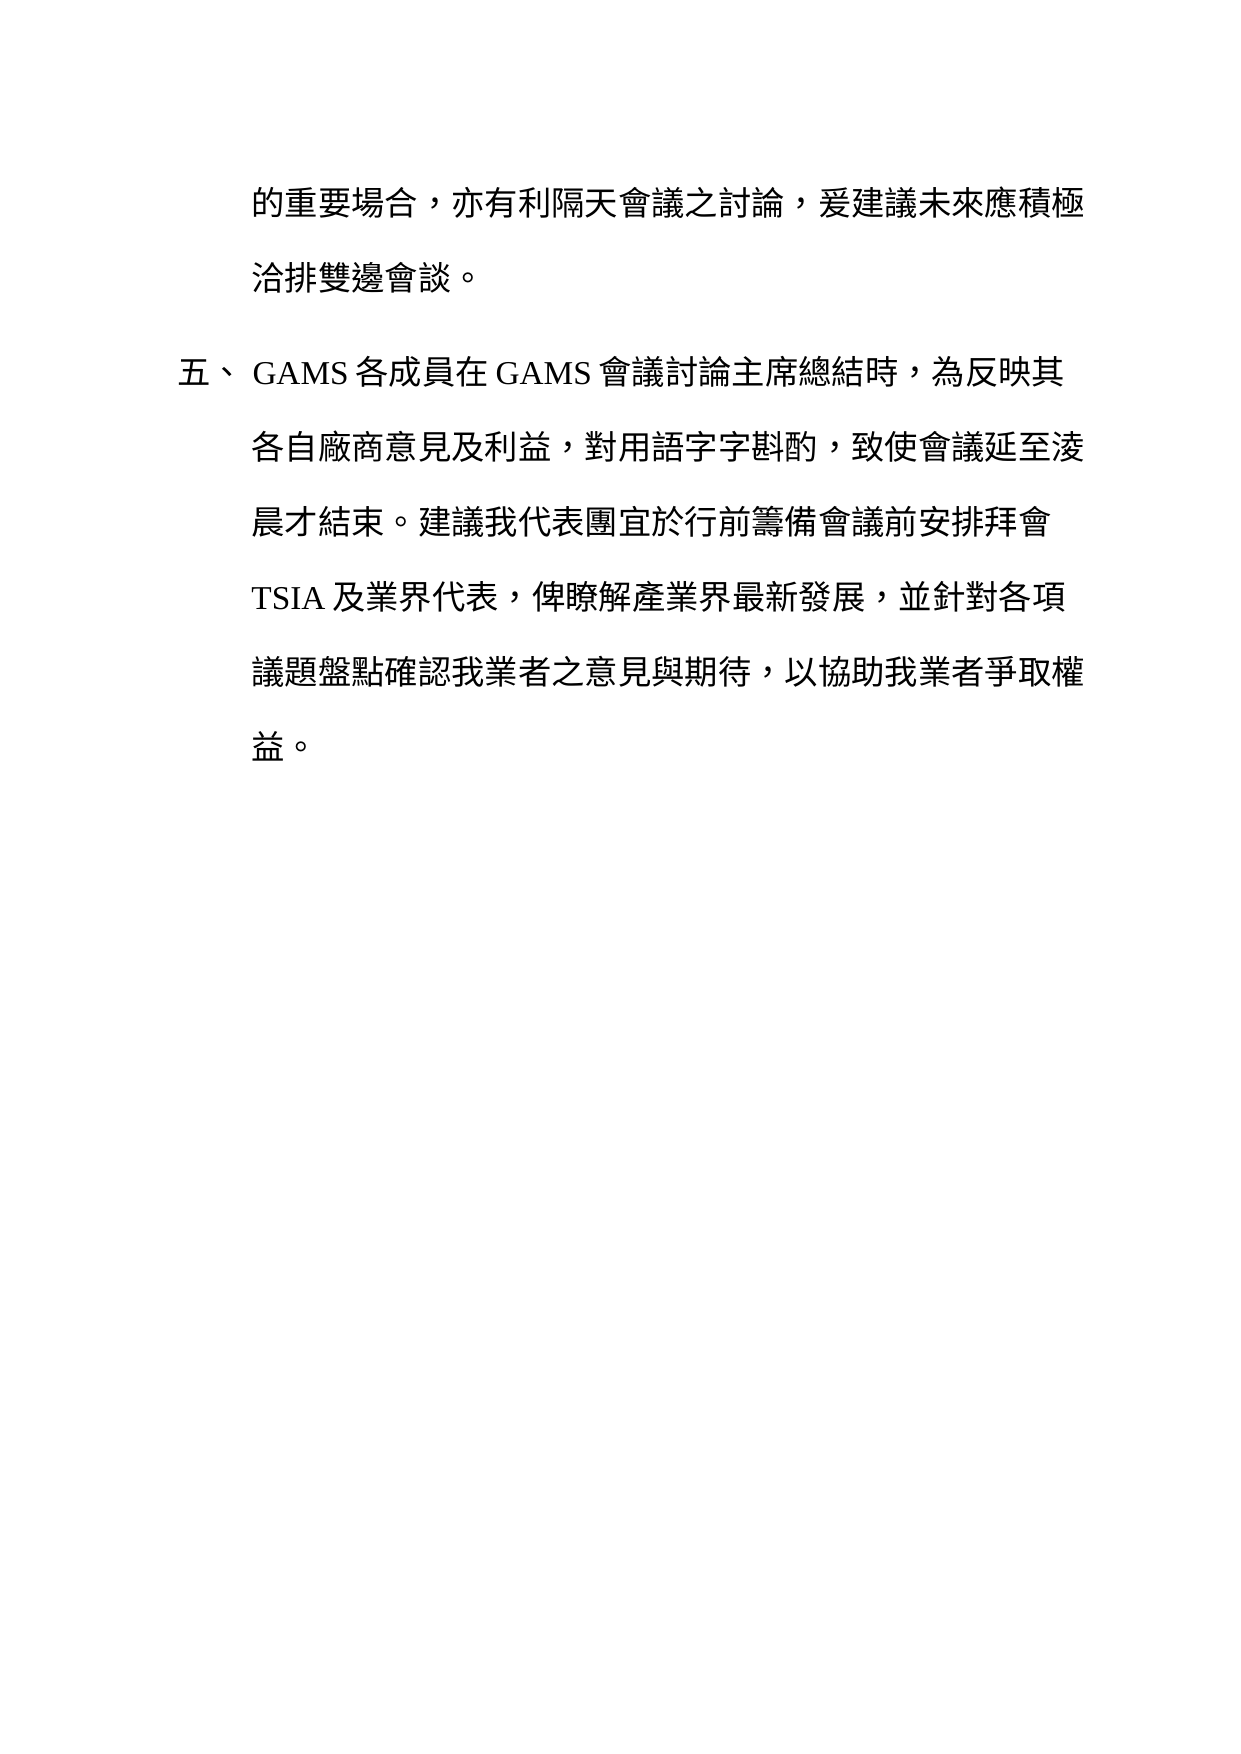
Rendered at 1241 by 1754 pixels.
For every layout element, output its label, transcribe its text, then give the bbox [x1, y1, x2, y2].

list 的重要場合，亦有利隔天會議之討論，爰建議未來應積極洽排雙邊會談。 [177, 163, 1092, 313]
list GAMS各成員在GAMS會議討論主席總結時，為反映其各自廠商意見及利益，對用語字字斟酌，致使會議延至淩晨才結束。建議我代表團宜於行前籌備會議前安排拜會TSIA及業界代表，俾瞭解產業界最新發展，並針對各項議題盤點確認我業者之意見與期待，以協助我業者爭取權益。 [177, 332, 1092, 782]
